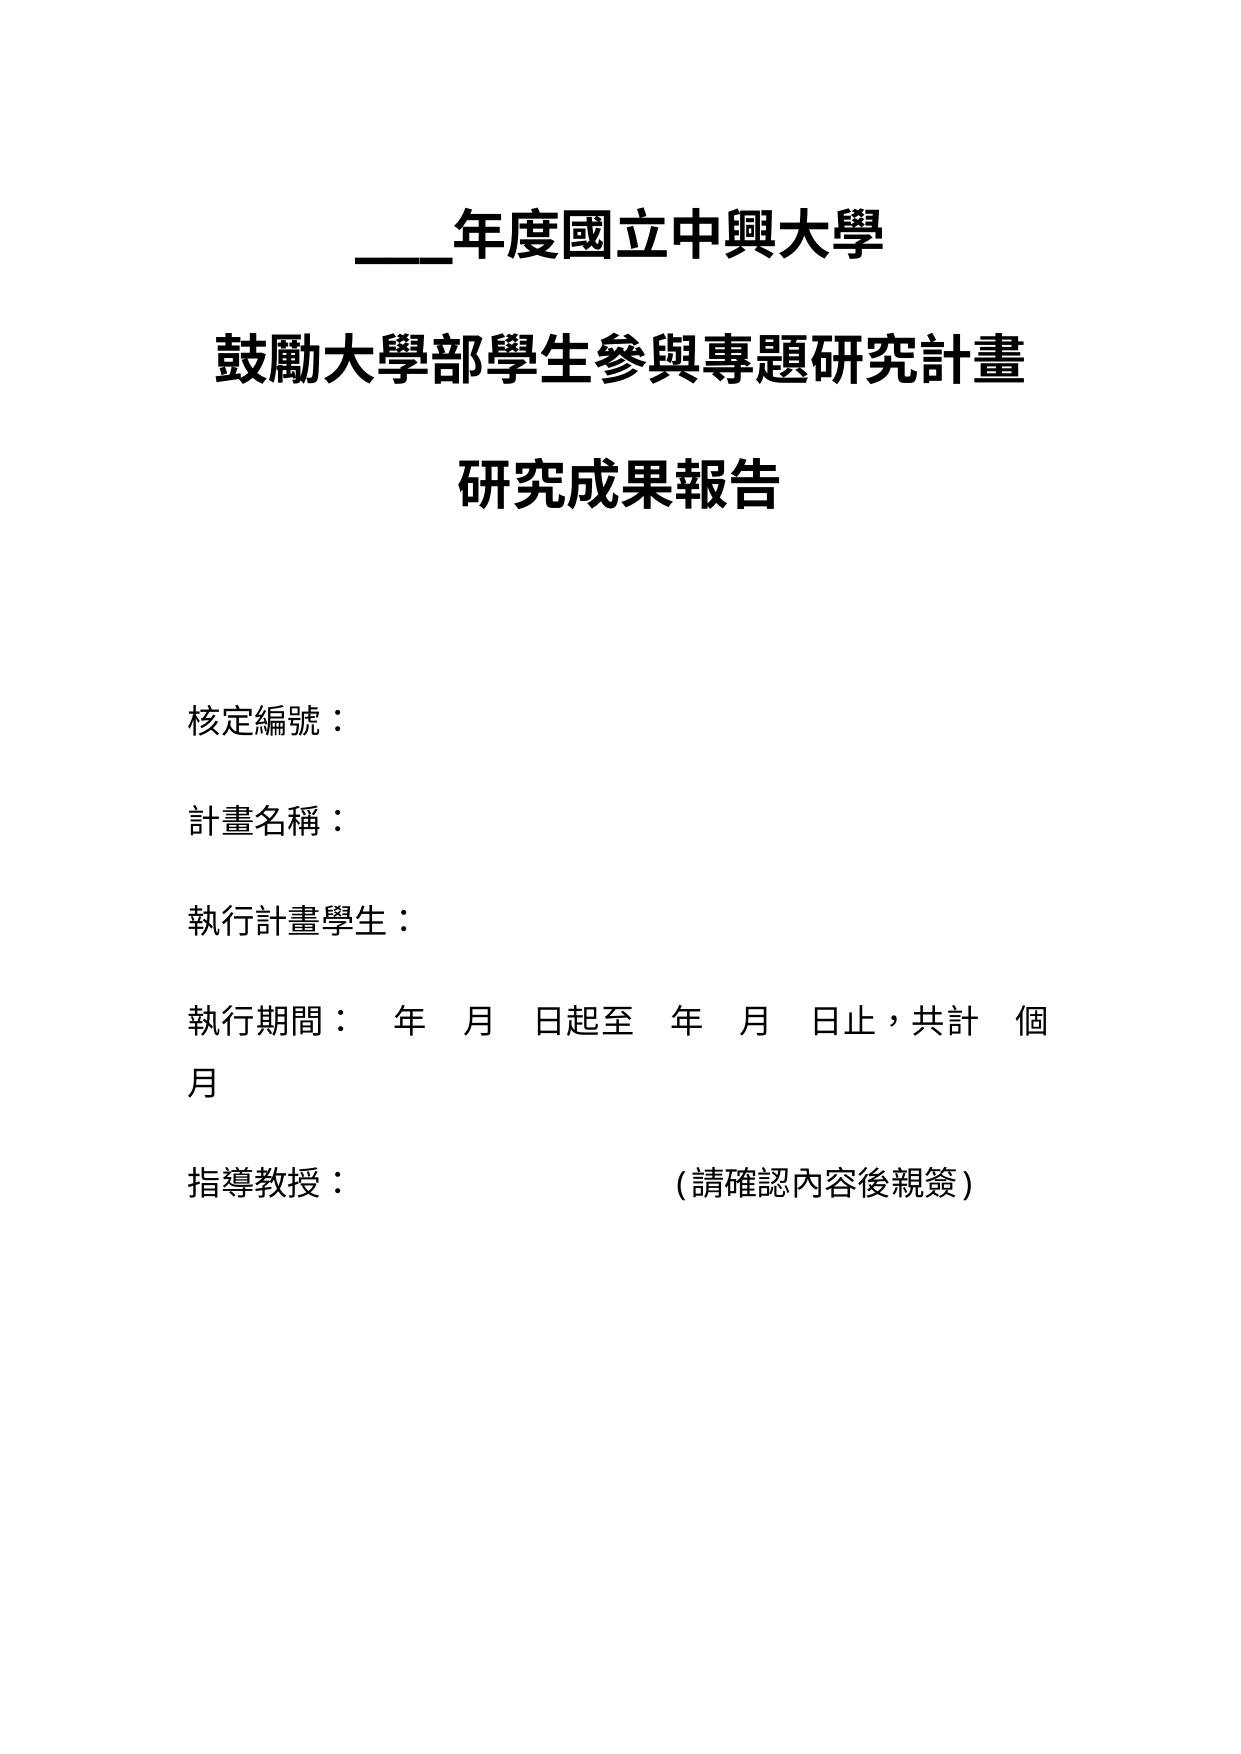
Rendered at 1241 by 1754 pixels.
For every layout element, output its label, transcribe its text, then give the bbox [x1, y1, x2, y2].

text ___年度國立中興大學 [187, 158, 1053, 283]
text 研究成果報告 [187, 408, 1053, 533]
text 指導教授： (請確認內容後親簽) [187, 1139, 1053, 1202]
text 執行計畫學生： [187, 877, 1053, 939]
text 鼓勵大學部學生參與專題研究計畫 [187, 283, 1053, 408]
text 計畫名稱： [187, 777, 1053, 839]
text 執行期間： 年 月 日起至 年 月 日止，共計 個月 [187, 977, 1053, 1102]
text 核定編號： [187, 677, 1053, 739]
